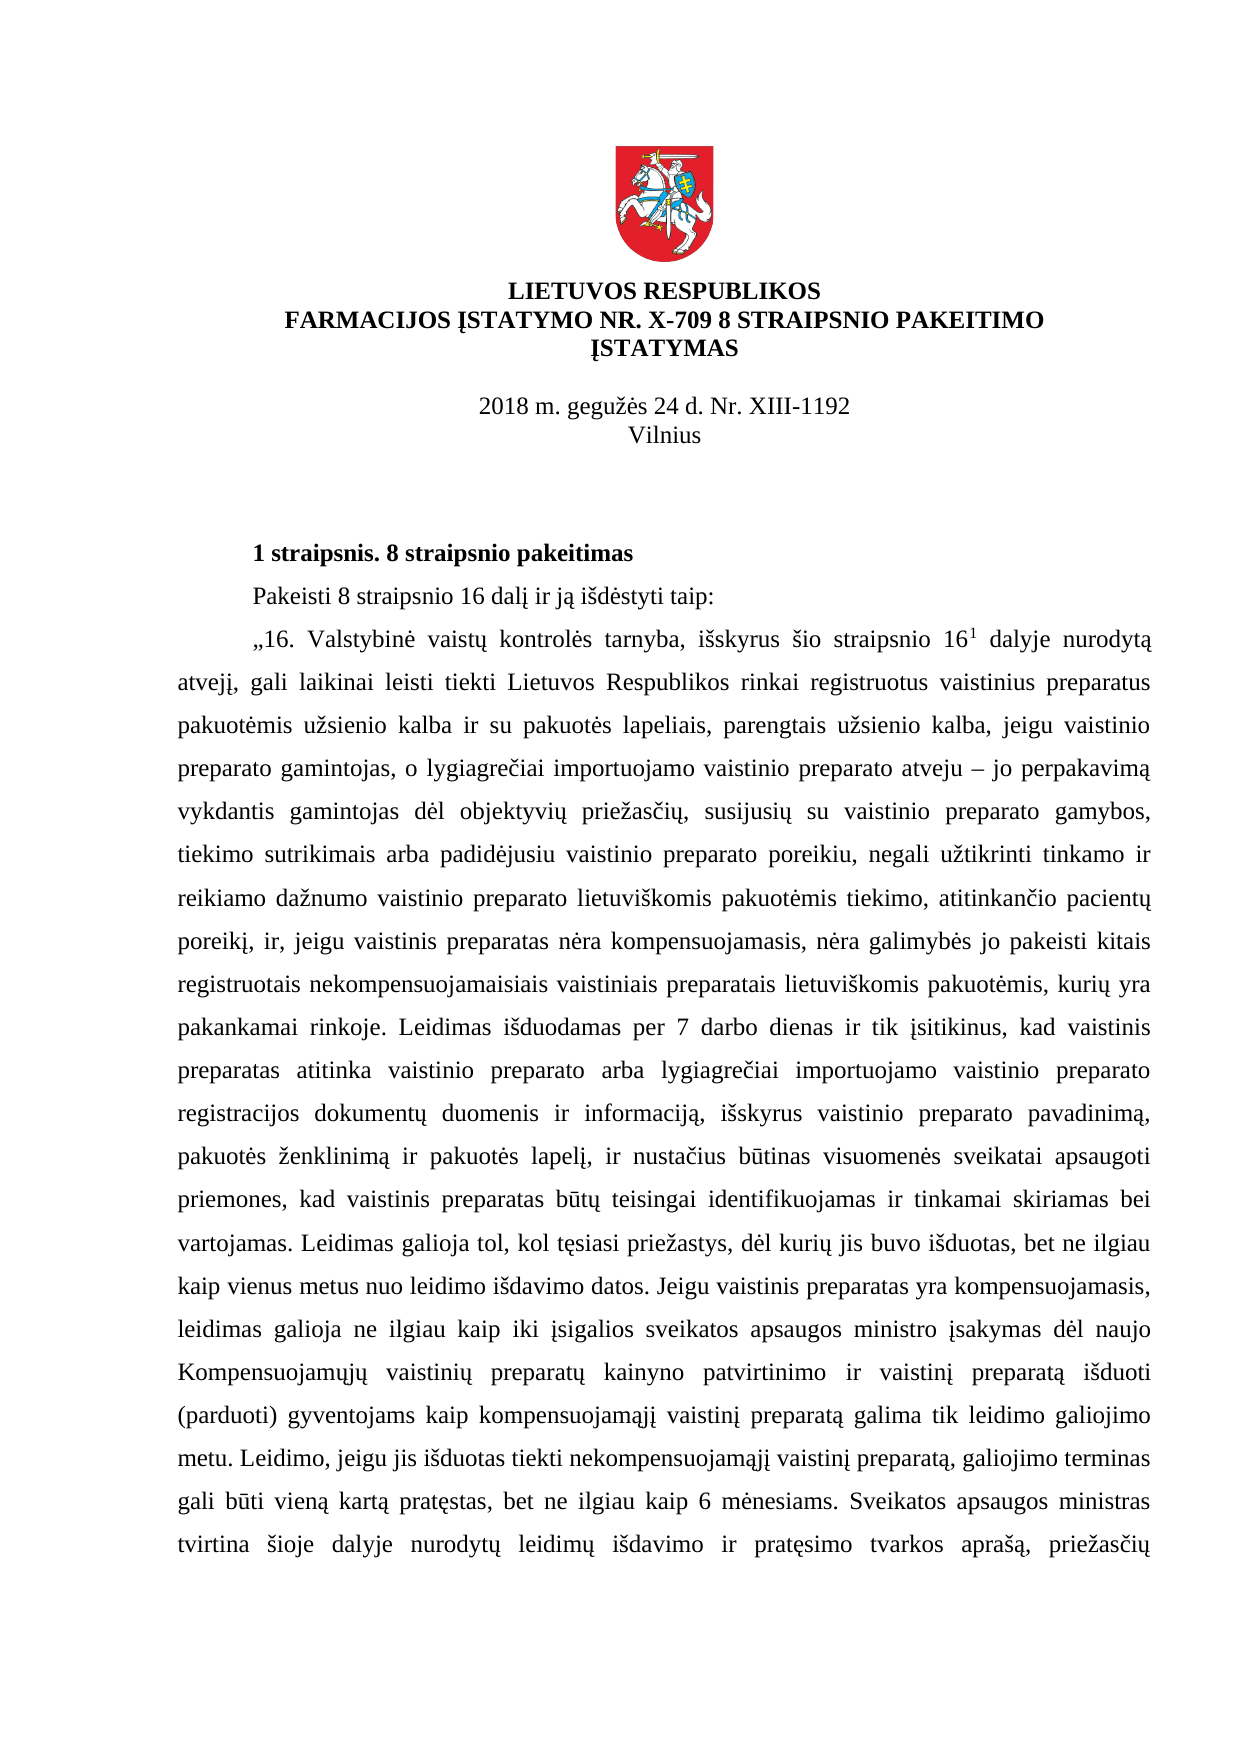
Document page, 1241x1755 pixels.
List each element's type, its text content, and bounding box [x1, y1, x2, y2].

text FARMACIJOS ĮSTATYMO NR. X-709 8 STRAIPSNIO PAKEITIMO [177, 305, 1152, 333]
text LIETUVOS RESPUBLIKOS [177, 276, 1152, 305]
text „16. Valstybinė vaistų kontrolės tarnyba, išskyrus šio straipsnio 161 dalyje nurodytą atvejį, gali laikinai leisti tiekti Lietuvos Respublikos rinkai registruotus vaistinius preparatus pakuotėmis užsienio kalba ir su pakuotės lapeliais, parengtais užsienio kalba, jeigu vaistinio preparato gamintojas, o lygiagrečiai importuojamo vaistinio preparato atveju – jo perpakavimą vykdantis gamintojas dėl objektyvių priežasčių, susijusių su vaistinio preparato gamybos, tiekimo sutrikimais arba padidėjusiu vaistinio preparato poreikiu, negali užtikrinti tinkamo ir reikiamo dažnumo vaistinio preparato lietuviškomis pakuotėmis tiekimo, atitinkančio pacientų poreikį, ir, jeigu vaistinis preparatas nėra kompensuojamasis, nėra galimybės jo pakeisti kitais registruotais nekompensuojamaisiais vaistiniais preparatais lietuviškomis pakuotėmis, kurių yra pakankamai rinkoje. Leidimas išduodamas per 7 darbo dienas ir tik įsitikinus, kad vaistinis preparatas atitinka vaistinio preparato arba lygiagrečiai importuojamo vaistinio preparato registracijos dokumentų duomenis ir informaciją, išskyrus vaistinio preparato pavadinimą, pakuotės ženklinimą ir pakuotės lapelį, ir nustačius būtinas visuomenės sveikatai apsaugoti priemones, kad vaistinis preparatas būtų teisingai identifikuojamas ir tinkamai skiriamas bei vartojamas. Leidimas galioja tol, kol tęsiasi priežastys, dėl kurių jis buvo išduotas, bet ne ilgiau kaip vienus metus nuo leidimo išdavimo datos. Jeigu vaistinis preparatas yra kompensuojamasis, leidimas galioja ne ilgiau kaip iki įsigalios sveikatos apsaugos ministro įsakymas dėl naujo Kompensuojamųjų vaistinių preparatų kainyno patvirtinimo ir vaistinį preparatą išduoti (parduoti) gyventojams kaip kompensuojamąjį vaistinį preparatą galima tik leidimo galiojimo metu. Leidimo, jeigu jis išduotas tiekti nekompensuojamąjį vaistinį preparatą, galiojimo terminas gali būti vieną kartą pratęstas, bet ne ilgiau kaip 6 mėnesiams. Sveikatos apsaugos ministras tvirtina šioje dalyje nurodytų leidimų išdavimo ir pratęsimo tvarkos aprašą, priežasčių [177, 624, 1152, 1558]
text 1 straipsnis. 8 straipsnio pakeitimas [177, 538, 1152, 566]
text 2018 m. gegužės 24 d. Nr. XIII-1192 [177, 391, 1152, 420]
text Vilnius [177, 420, 1152, 448]
text ĮSTATYMAS [177, 333, 1152, 362]
text Pakeisti 8 straipsnio 16 dalį ir ją išdėstyti taip: [177, 581, 1152, 609]
